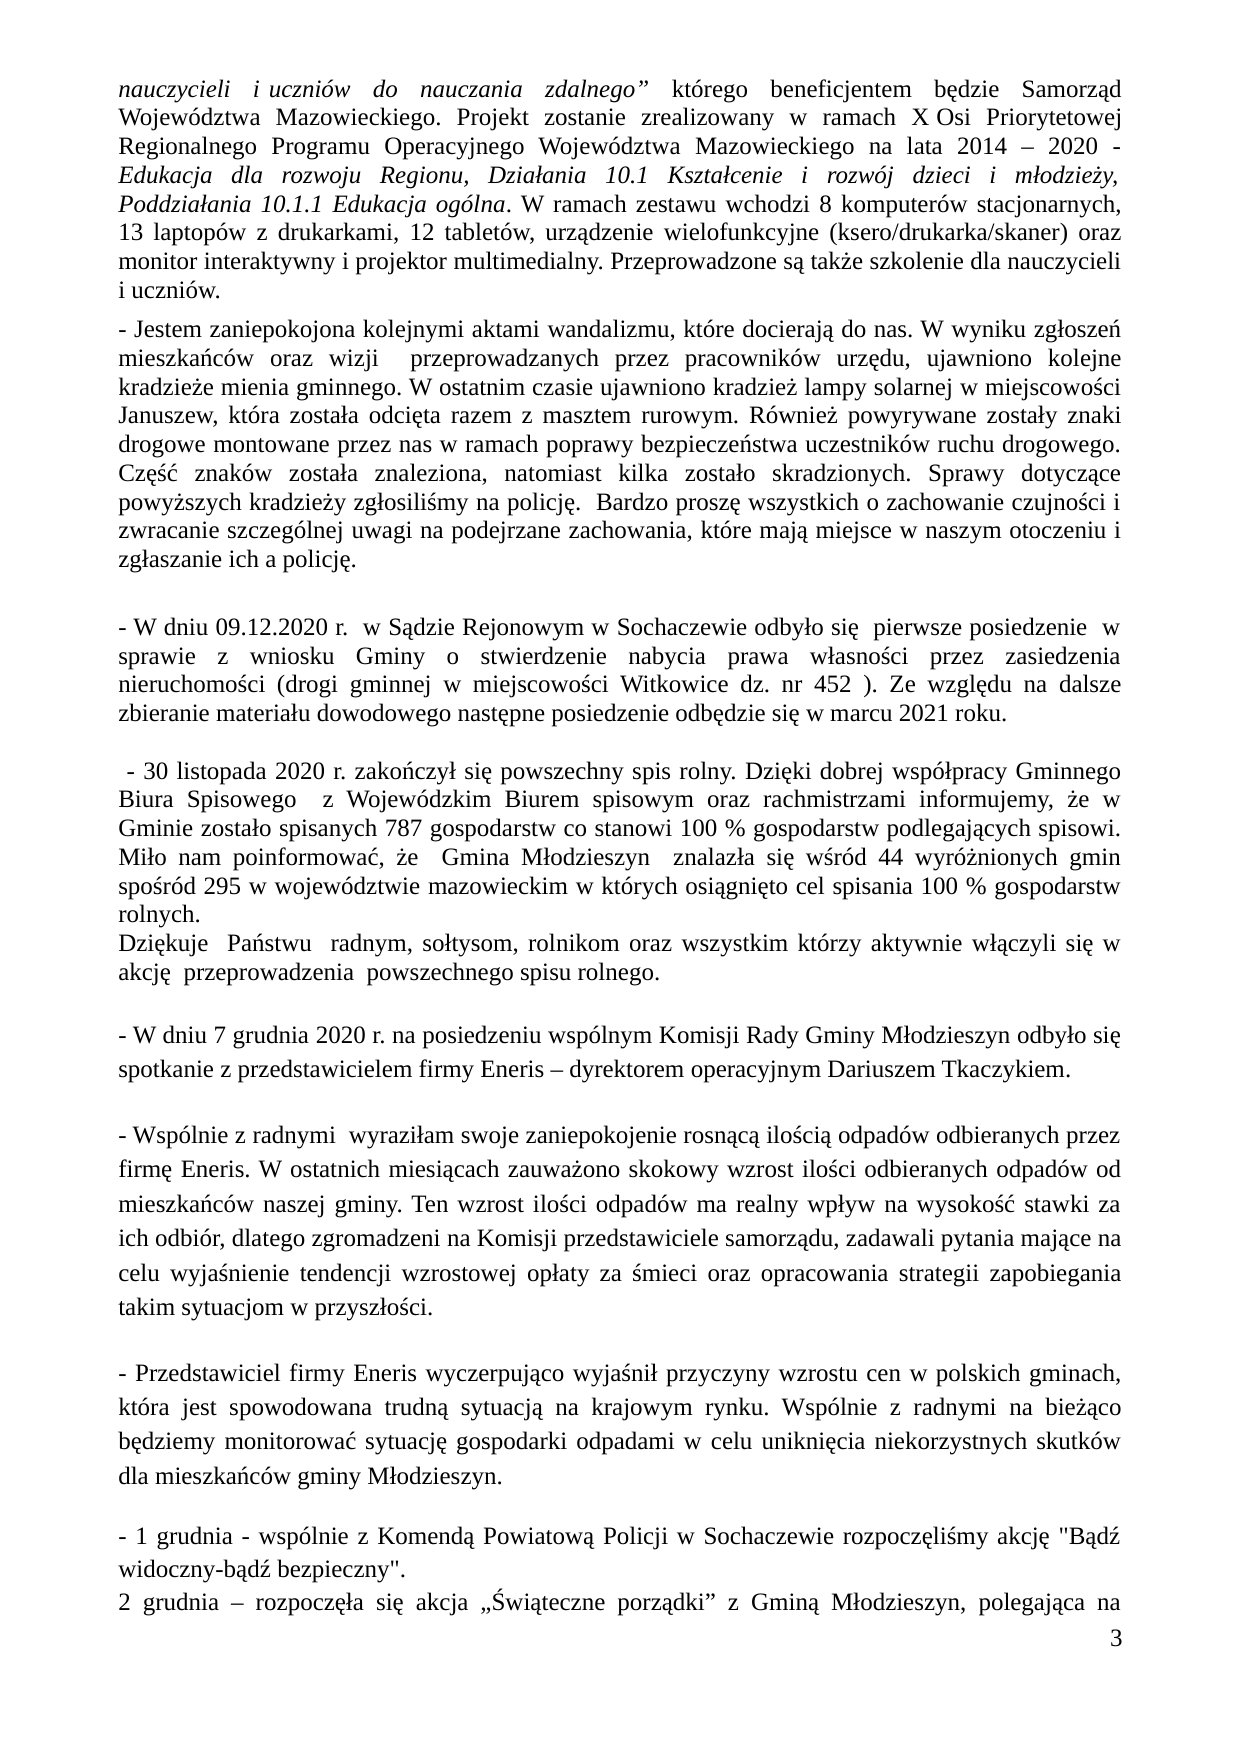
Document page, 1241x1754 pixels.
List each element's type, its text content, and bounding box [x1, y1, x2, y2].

text - Wspólnie z radnymi wyraziłam swoje zaniepokojenie rosnącą ilością odpadów odbieranych przez firmę Eneris. W ostatnich miesiącach zauważono skokowy wzrost ilości odbieranych odpadów od mieszkańców naszej gminy. Ten wzrost ilości odpadów ma realny wpływ na wysokość stawki za ich odbiór, dlatego zgromadzeni na Komisji przedstawiciele samorządu, zadawali pytania mające na celu wyjaśnienie tendencji wzrostowej opłaty za śmieci oraz opracowania strategii zapobiegania takim sytuacjom w przyszłości. [118, 1114, 1122, 1321]
text 2 grudnia – rozpoczęła się akcja „Świąteczne porządki” z Gminą Młodzieszyn, polegająca na [118, 1587, 1122, 1616]
text - Przedstawiciel firmy Eneris wyczerpująco wyjaśnił przyczyny wzrostu cen w polskich gminach, która jest spowodowana trudną sytuacją na krajowym rynku. Wspólnie z radnymi na bieżąco będziemy monitorować sytuację gospodarki odpadami w celu uniknięcia niekorzystnych skutków dla mieszkańców gminy Młodzieszyn. [118, 1352, 1122, 1489]
text - Jestem zaniepokojona kolejnymi aktami wandalizmu, które docierają do nas. W wyniku zgłoszeń mieszkańców oraz wizji przeprowadzanych przez pracowników urzędu, ujawniono kolejne kradzieże mienia gminnego. W ostatnim czasie ujawniono kradzież lampy solarnej w miejscowości Januszew, która została odcięta razem z masztem rurowym. Również powyrywane zostały znaki drogowe montowane przez nas w ramach poprawy bezpieczeństwa uczestników ruchu drogowego. Część znaków została znaleziona, natomiast kilka zostało skradzionych. Sprawy dotyczące powyższych kradzieży zgłosiliśmy na policję. Bardzo proszę wszystkich o zachowanie czujności i zwracanie szczególnej uwagi na podejrzane zachowania, które mają miejsce w naszym otoczeniu i zgłaszanie ich a policję. [118, 314, 1122, 573]
text nauczycieli i uczniów do nauczania zdalnego” którego beneficjentem będzie Samorząd Województwa Mazowieckiego. Projekt zostanie zrealizowany w ramach X Osi Priorytetowej Regionalnego Programu Operacyjnego Województwa Mazowieckiego na lata 2014 – 2020 - Edukacja dla rozwoju Regionu, Działania 10.1 Kształcenie i rozwój dzieci i młodzieży, Poddziałania 10.1.1 Edukacja ogólna. W ramach zestawu wchodzi 8 komputerów stacjonarnych, 13 laptopów z drukarkami, 12 tabletów, urządzenie wielofunkcyjne (ksero/drukarka/skaner) oraz monitor interaktywny i projektor multimedialny. Przeprowadzone są także szkolenie dla nauczycieli i uczniów. [118, 74, 1122, 304]
text - 1 grudnia - wspólnie z Komendą Powiatową Policji w Sochaczewie rozpoczęliśmy akcję "Bądź widoczny-bądź bezpieczny". [118, 1521, 1122, 1583]
text - W dniu 7 grudnia 2020 r. na posiedzeniu wspólnym Komisji Rady Gminy Młodzieszyn odbyło się spotkanie z przedstawicielem firmy Eneris – dyrektorem operacyjnym Dariuszem Tkaczykiem. [118, 1014, 1122, 1083]
text - 30 listopada 2020 r. zakończył się powszechny spis rolny. Dzięki dobrej współpracy Gminnego Biura Spisowego z Wojewódzkim Biurem spisowym oraz rachmistrzami informujemy, że w Gminie zostało spisanych 787 gospodarstw co stanowi 100 % gospodarstw podlegających spisowi. Miło nam poinformować, że Gmina Młodzieszyn znalazła się wśród 44 wyróżnionych gmin spośród 295 w województwie mazowieckim w których osiągnięto cel spisania 100 % gospodarstw rolnych. [118, 756, 1122, 928]
text - W dniu 09.12.2020 r. w Sądzie Rejonowym w Sochaczewie odbyło się pierwsze posiedzenie w sprawie z wniosku Gminy o stwierdzenie nabycia prawa własności przez zasiedzenia nieruchomości (drogi gminnej w miejscowości Witkowice dz. nr 452 ). Ze względu na dalsze zbieranie materiału dowodowego następne posiedzenie odbędzie się w marcu 2021 roku. [118, 612, 1122, 727]
text Dziękuje Państwu radnym, sołtysom, rolnikom oraz wszystkim którzy aktywnie włączyli się w akcję przeprowadzenia powszechnego spisu rolnego. [118, 928, 1122, 986]
